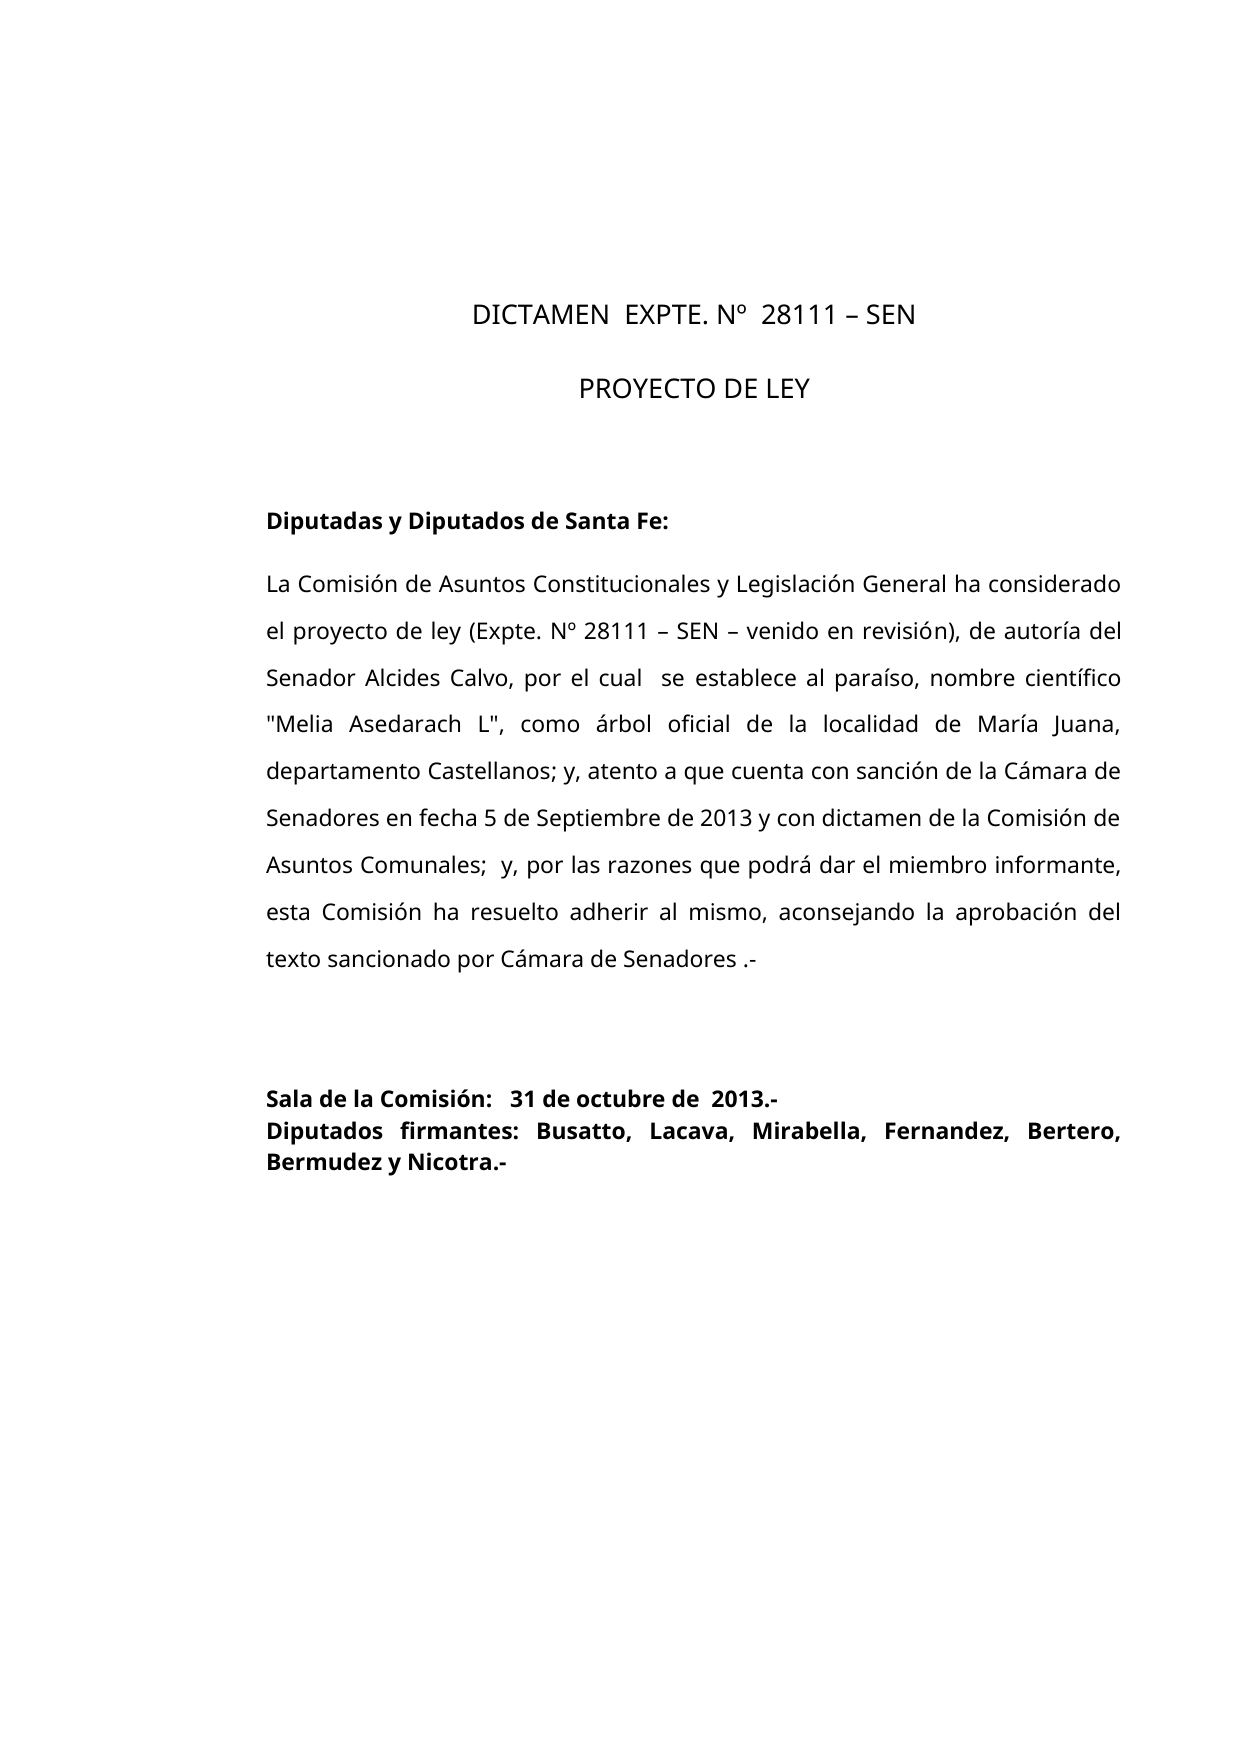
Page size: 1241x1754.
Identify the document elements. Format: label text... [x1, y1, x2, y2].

text Sala de la Comisión: 31 de octubre de 2013.- [266, 1083, 1122, 1115]
text Diputadas y Diputados de Santa Fe: [266, 505, 1122, 537]
text La Comisión de Asuntos Constitucionales y Legislación General ha considerado el proyecto de ley (Expte. Nº 28111 – SEN – venido en revisión), de autoría del Senador Alcides Calvo, por el cual se establece al paraíso, nombre científico "Melia Asedarach L", como árbol oficial de la localidad de María Juana, departamento Castellanos; y, atento a que cuenta con sanción de la Cámara de Senadores en fecha 5 de Septiembre de 2013 y con dictamen de la Comisión de Asuntos Comunales; y, por las razones que podrá dar el miembro informante, esta Comisión ha resuelto adherir al mismo, aconsejando la aprobación del texto sancionado por Cámara de Senadores .- [266, 568, 1122, 974]
text PROYECTO DE LEY [266, 369, 1122, 406]
text Diputados firmantes: Busatto, Lacava, Mirabella, Fernandez, Bertero, Bermudez y Nicotra.- [266, 1115, 1122, 1177]
text DICTAMEN EXPTE. Nº 28111 – SEN [266, 295, 1122, 332]
